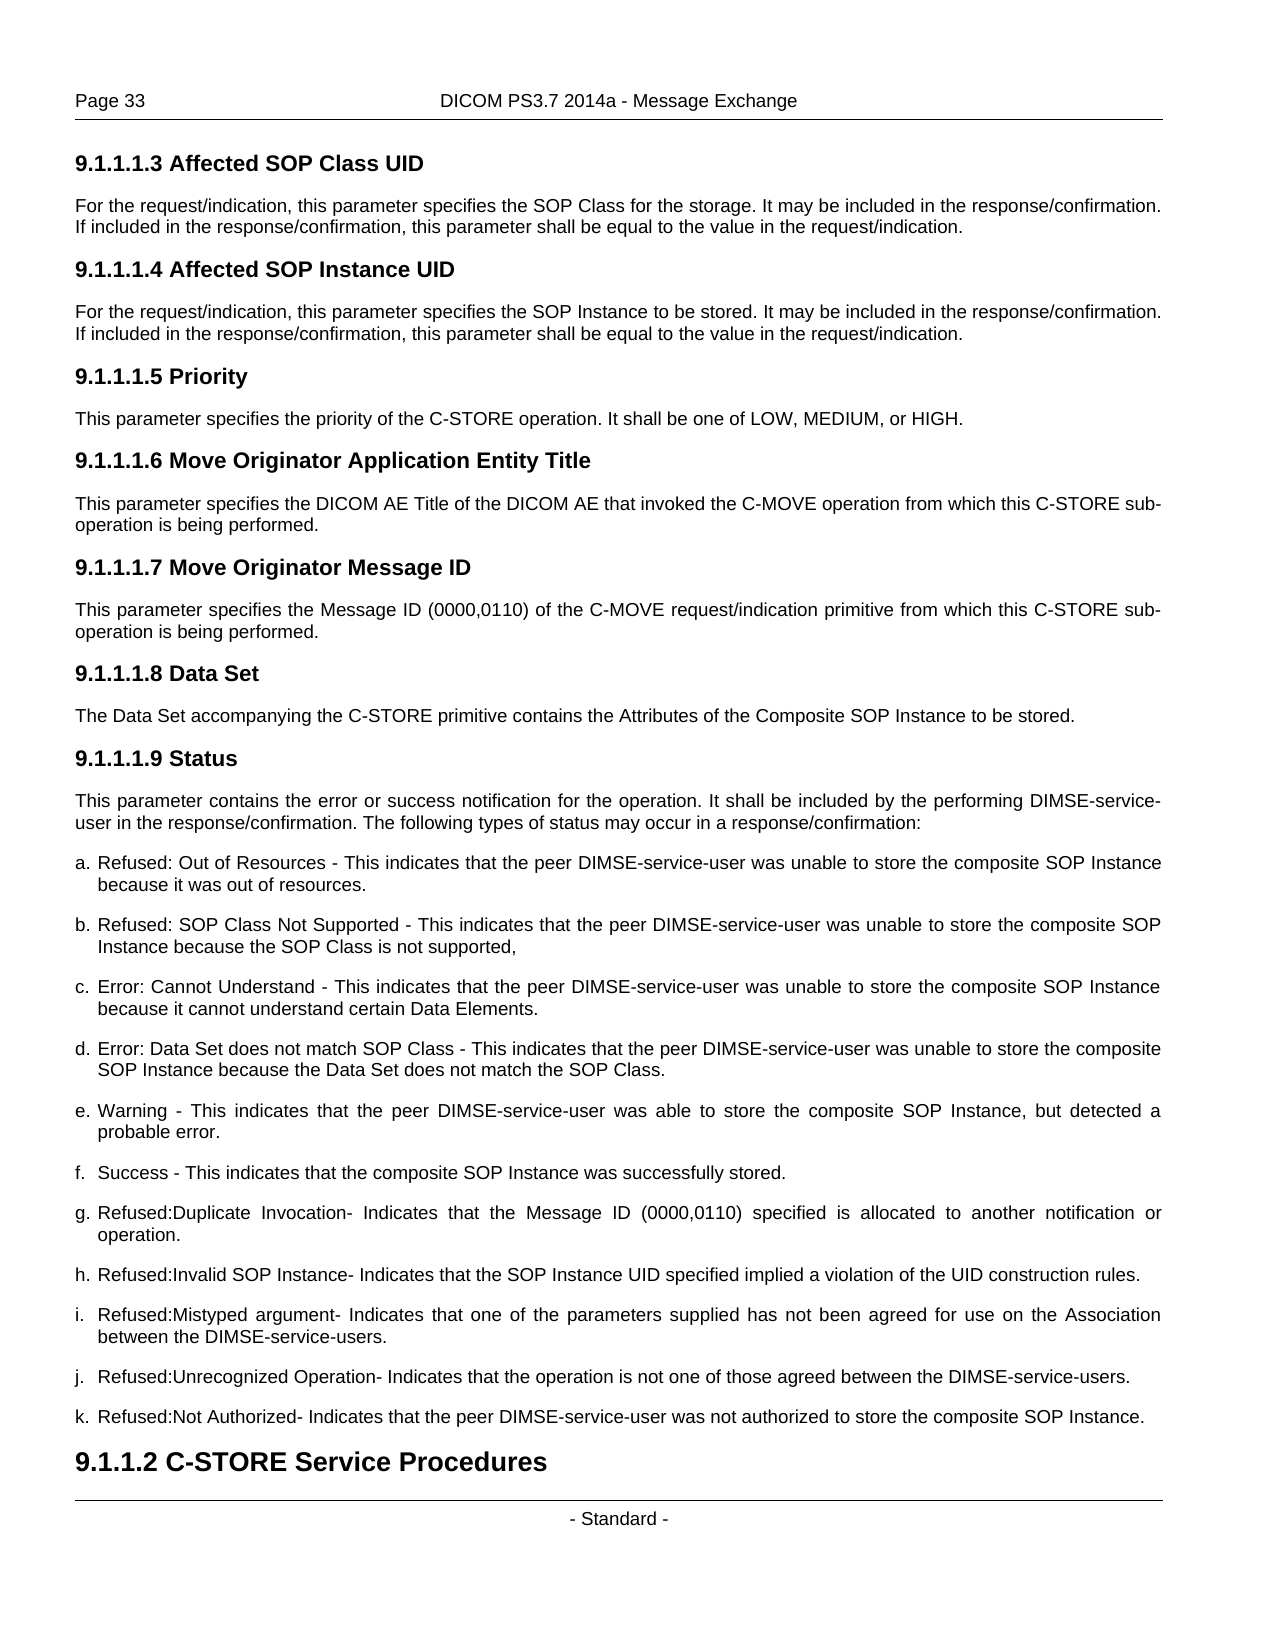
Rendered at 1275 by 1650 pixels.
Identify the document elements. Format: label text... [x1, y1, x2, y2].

text This parameter specifies the priority of the C-STORE operation. It shall be one of LOW, MEDIUM, or HIGH. [75, 407, 1162, 429]
text 9.1.1.1.7 Move Originator Message ID [75, 554, 1162, 580]
text 9.1.1.2 C-STORE Service Procedures [75, 1446, 1162, 1478]
text For the request/indication, this parameter specifies the SOP Class for the storage. It may be included in the response/confirmation. If included in the response/confirmation, this parameter shall be equal to the value in the request/indication. [75, 194, 1162, 238]
list Refused:Unrecognized Operation- Indicates that the operation is not one of those agreed between the DIMSE-service-users. [75, 1366, 1162, 1387]
list Refused:Not Authorized- Indicates that the peer DIMSE-service-user was not authorized to store the composite SOP Instance. [75, 1406, 1162, 1428]
text 9.1.1.1.6 Move Originator Application Entity Title [75, 448, 1162, 474]
text 9.1.1.1.9 Status [75, 746, 1162, 771]
list Success - This indicates that the composite SOP Instance was successfully stored. [75, 1161, 1162, 1183]
list Warning - This indicates that the peer DIMSE-service-user was able to store the composite SOP Instance, but detected a probable error. [75, 1099, 1162, 1143]
text This parameter contains the error or success notification for the operation. It shall be included by the performing DIMSE-service-user in the response/confirmation. The following types of status may occur in a response/confirmation: [75, 790, 1162, 833]
list Refused: Out of Resources - This indicates that the peer DIMSE-service-user was unable to store the composite SOP Instance because it was out of resources. [75, 852, 1162, 895]
text 9.1.1.1.4 Affected SOP Instance UID [75, 256, 1162, 282]
list Refused: SOP Class Not Supported - This indicates that the peer DIMSE-service-user was unable to store the composite SOP Instance because the SOP Class is not supported, [75, 914, 1162, 957]
list Error: Cannot Understand - This indicates that the peer DIMSE-service-user was unable to store the composite SOP Instance because it cannot understand certain Data Elements. [75, 976, 1162, 1019]
list Refused:Duplicate Invocation- Indicates that the Message ID (0000,0110) specified is allocated to another notification or operation. [75, 1202, 1162, 1245]
text 9.1.1.1.8 Data Set [75, 661, 1162, 687]
text The Data Set accompanying the C-STORE primitive contains the Attributes of the Composite SOP Instance to be stored. [75, 705, 1162, 727]
text This parameter specifies the Message ID (0000,0110) of the C-MOVE request/indication primitive from which this C-STORE sub-operation is being performed. [75, 599, 1162, 642]
list Refused:Invalid SOP Instance- Indicates that the SOP Instance UID specified implied a violation of the UID construction rules. [75, 1264, 1162, 1285]
list Refused:Mistyped argument- Indicates that one of the parameters supplied has not been agreed for use on the Association between the DIMSE-service-users. [75, 1304, 1162, 1347]
text This parameter specifies the DICOM AE Title of the DICOM AE that invoked the C-MOVE operation from which this C-STORE sub-operation is being performed. [75, 492, 1162, 536]
text 9.1.1.1.5 Priority [75, 363, 1162, 389]
text 9.1.1.1.3 Affected SOP Class UID [75, 150, 1162, 176]
text For the request/indication, this parameter specifies the SOP Instance to be stored. It may be included in the response/confirmation. If included in the response/confirmation, this parameter shall be equal to the value in the request/indication. [75, 301, 1162, 344]
list Error: Data Set does not match SOP Class - This indicates that the peer DIMSE-service-user was unable to store the composite SOP Instance because the Data Set does not match the SOP Class. [75, 1038, 1162, 1081]
